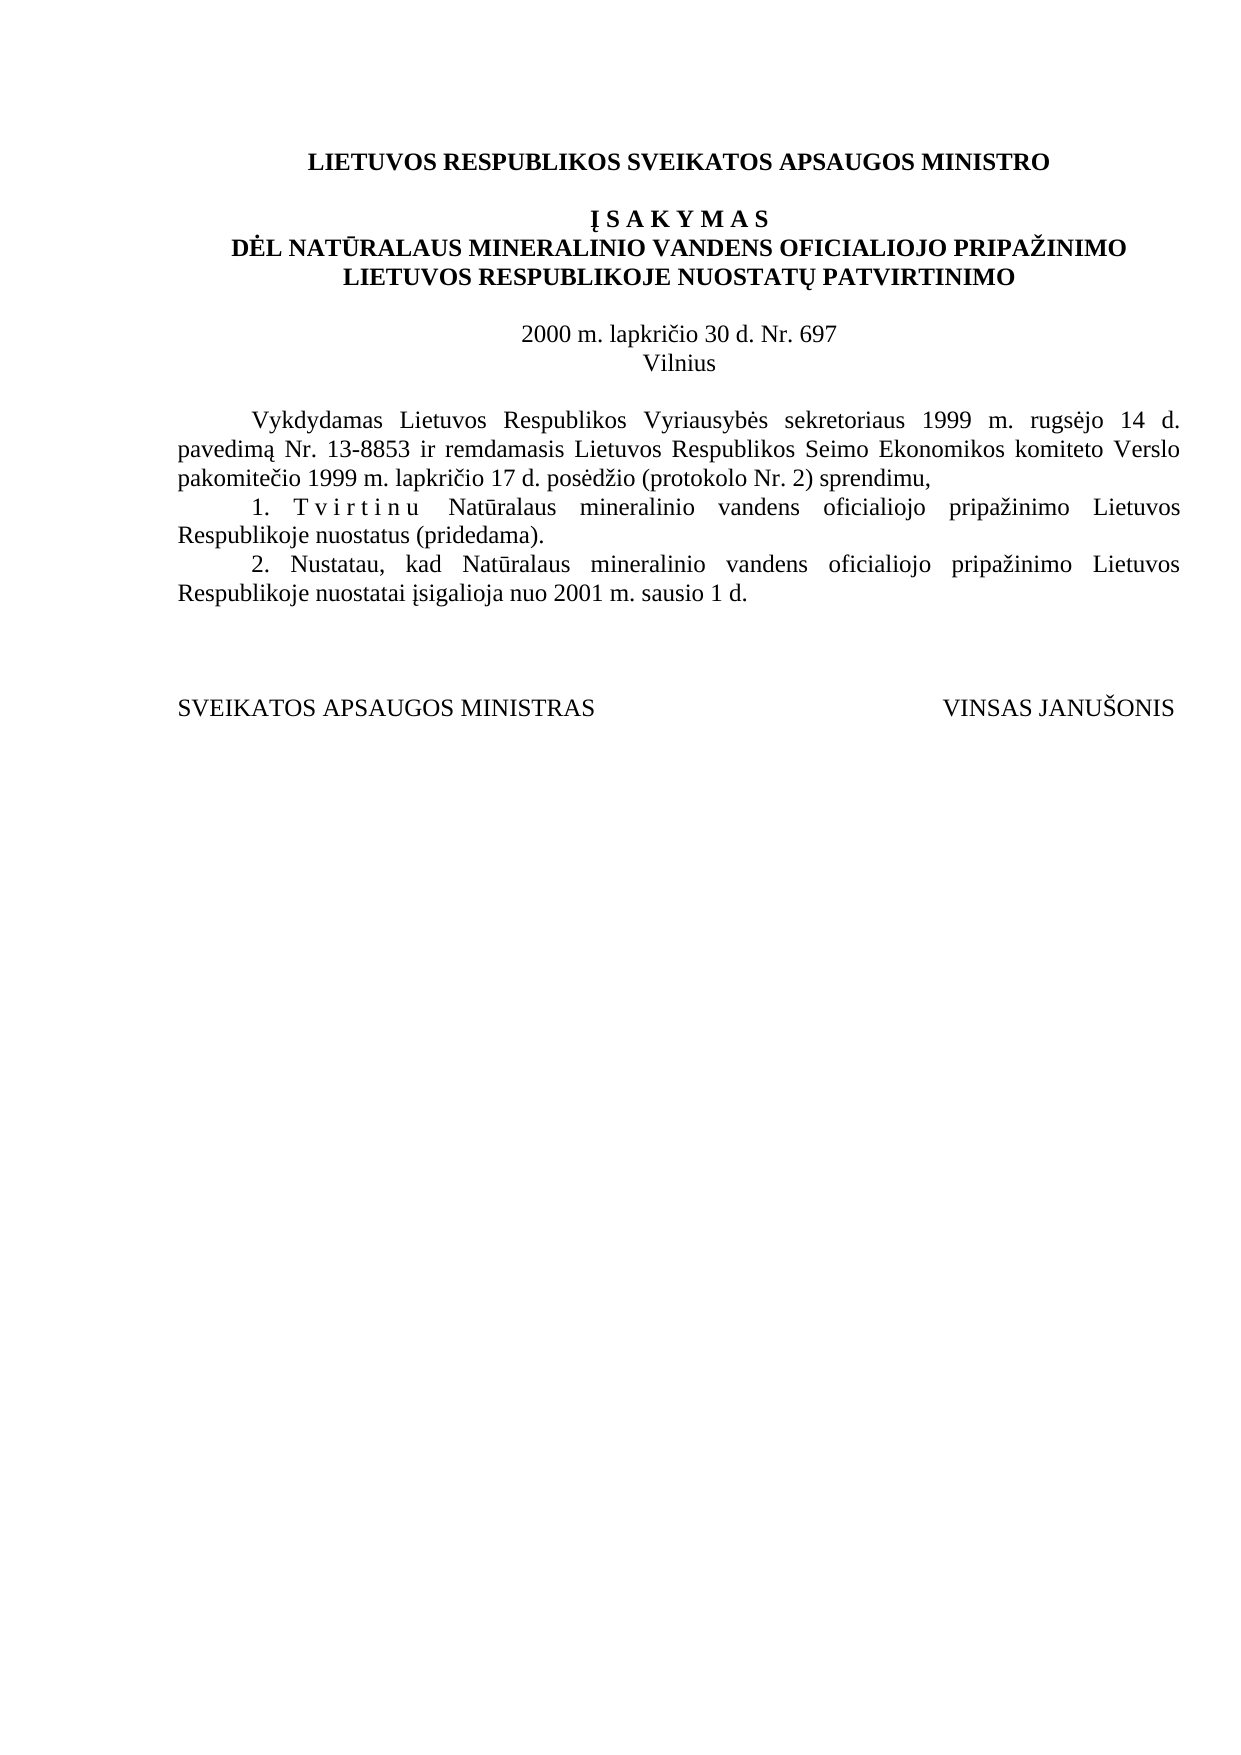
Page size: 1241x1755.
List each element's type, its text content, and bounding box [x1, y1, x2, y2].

text 2. Nustatau, kad Natūralaus mineralinio vandens oficialiojo pripažinimo Lietuvos Respublikoje nuostatai įsigalioja nuo 2001 m. sausio 1 d. [177, 549, 1181, 607]
text LIETUVOS RESPUBLIKOS SVEIKATOS APSAUGOS MINISTRO [177, 147, 1181, 176]
text 2000 m. lapkričio 30 d. Nr. 697 [177, 319, 1181, 348]
text SVEIKATOS APSAUGOS MINISTRAS VINSAS JANUŠONIS [177, 693, 1181, 722]
text Į S A K Y M A S [177, 204, 1181, 233]
text Vilnius [177, 348, 1181, 377]
text 1. Tvirtinu Natūralaus mineralinio vandens oficialiojo pripažinimo Lietuvos Respublikoje nuostatus (pridedama). [177, 492, 1181, 549]
text Vykdydamas Lietuvos Respublikos Vyriausybės sekretoriaus 1999 m. rugsėjo 14 d. pavedimą Nr. 13-8853 ir remdamasis Lietuvos Respublikos Seimo Ekonomikos komiteto Verslo pakomitečio 1999 m. lapkričio 17 d. posėdžio (protokolo Nr. 2) sprendimu, [177, 406, 1181, 492]
text DĖL NATŪRALAUS MINERALINIO VANDENS OFICIALIOJO PRIPAŽINIMO LIETUVOS RESPUBLIKOJE NUOSTATŲ PATVIRTINIMO [177, 233, 1181, 291]
